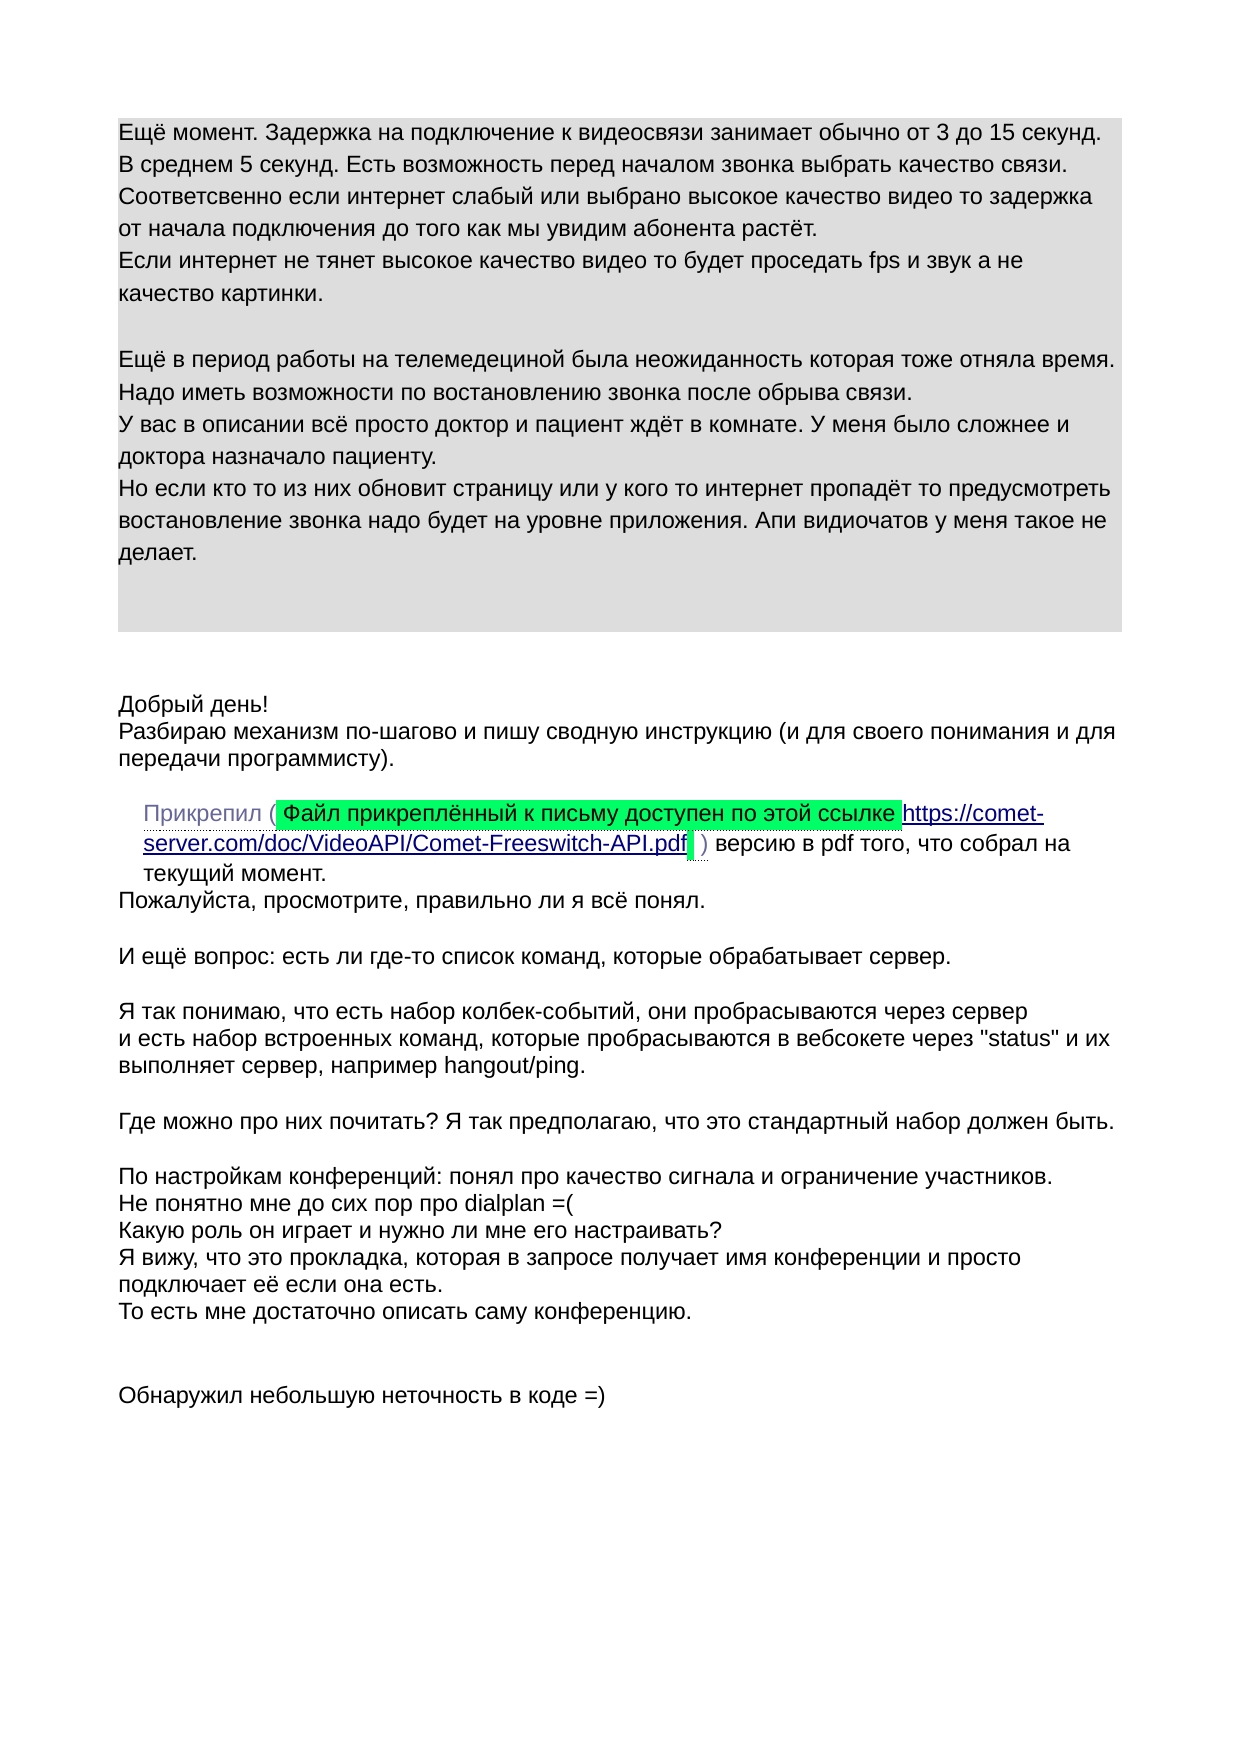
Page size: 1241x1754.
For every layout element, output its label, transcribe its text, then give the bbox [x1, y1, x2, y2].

text Но если кто то из них обновит страницу или у кого то интернет пропадёт то предусмотреть востановление звонка надо будет на уровне приложения. Апи видиочатов у меня такое не делает. [118, 474, 1122, 566]
text Где можно про них почитать? Я так предполагаю, что это стандартный набор должен быть. [118, 1107, 1122, 1134]
text Добрый день! [118, 691, 1122, 717]
text Разбираю механизм по-шагово и пишу сводную инструкцию (и для своего понимания и для передачи программисту). [118, 717, 1122, 771]
text Обнаружил небольшую неточность в коде =) [118, 1382, 1122, 1408]
text Не понятно мне до сих пор про dialplan =( [118, 1190, 1122, 1217]
text По настройкам конференций: понял про качество сигнала и ограничение участников. [118, 1163, 1122, 1190]
text Прикрепил ( Файл прикреплённый к письму доступен по этой ссылке https://comet-server.com/doc/VideoAPI/Comet-Freeswitch-API.pdf ) версию в pdf того, что собрал на текущий момент. [143, 800, 1122, 887]
text Какую роль он играет и нужно ли мне его настраивать? [118, 1217, 1122, 1243]
text И ещё вопрос: есть ли где-то список команд, которые обрабатывает сервер. [118, 942, 1122, 969]
text и есть набор встроенных команд, которые пробрасываются в вебсокете через "status" и их выполняет сервер, например hangout/ping. [118, 1025, 1122, 1078]
text Пожалуйста, просмотрите, правильно ли я всё понял. [118, 887, 1122, 913]
text У вас в описании всё просто доктор и пациент ждёт в комнате. У меня было сложнее и доктора назначало пациенту. [118, 410, 1122, 469]
text Если интернет не тянет высокое качество видео то будет проседать fps и звук а не качество картинки. [118, 247, 1122, 306]
text То есть мне достаточно описать саму конференцию. [118, 1297, 1122, 1324]
text Соответсвенно если интернет слабый или выбрано высокое качество видео то задержка от начала подключения до того как мы увидим абонента растёт. [118, 182, 1122, 242]
text Я вижу, что это прокладка, которая в запросе получает имя конференции и просто подключает её если она есть. [118, 1243, 1122, 1297]
text Я так понимаю, что есть набор колбек-событий, они пробрасываются через сервер [118, 998, 1122, 1025]
text Ещё в период работы на телемедециной была неожиданность которая тоже отняла время. Надо иметь возможности по востановлению звонка после обрыва связи. [118, 346, 1122, 405]
text Ещё момент. Задержка на подключение к видеосвязи занимает обычно от 3 до 15 секунд. В среднем 5 секунд. Есть возможность перед началом звонка выбрать качество связи. [118, 118, 1122, 177]
